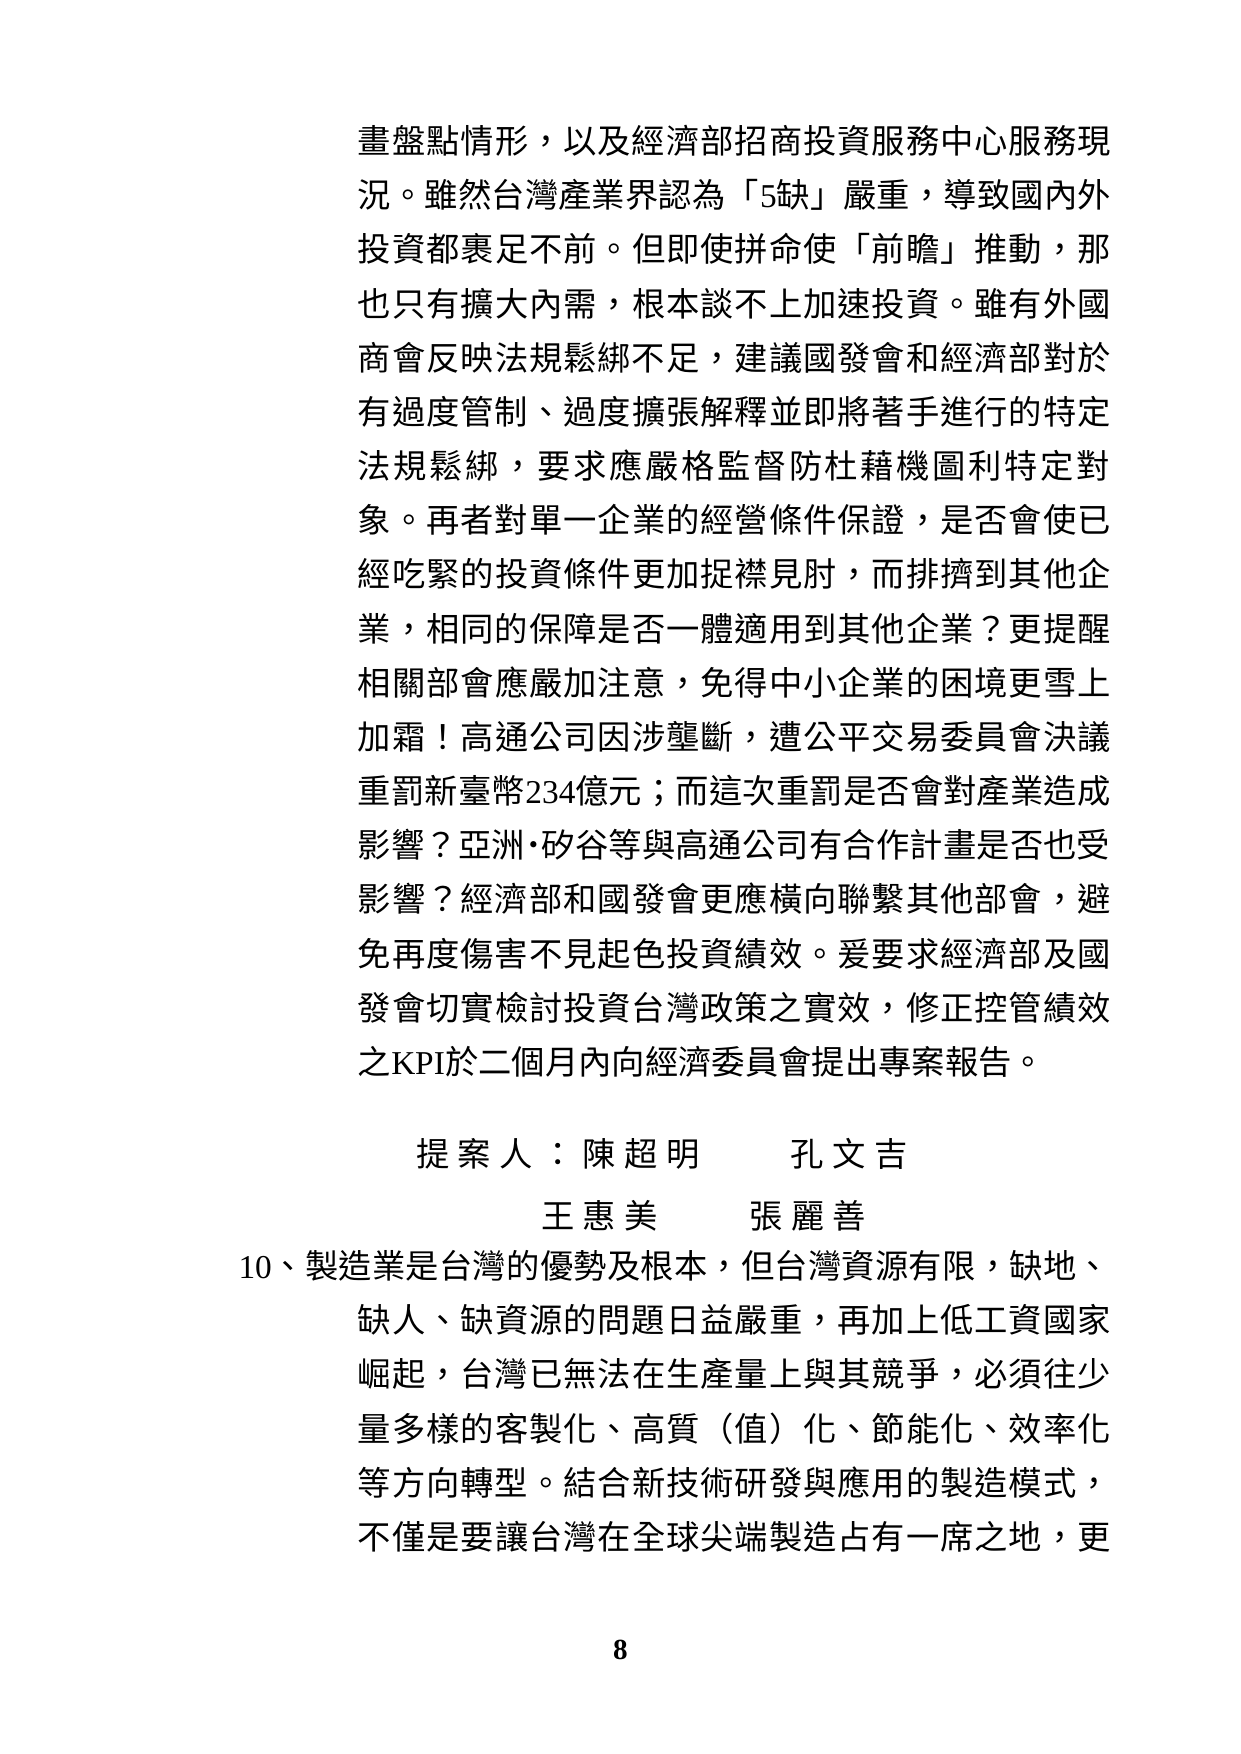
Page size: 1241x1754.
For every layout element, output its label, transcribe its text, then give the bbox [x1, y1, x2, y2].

list 畫盤點情形，以及經濟部招商投資服務中心服務現況。雖然台灣產業界認為「5缺」嚴重，導致國內外投資都裹足不前。但即使拼命使「前瞻」推動，那也只有擴大內需，根本談不上加速投資。雖有外國商會反映法規鬆綁不足，建議國發會和經濟部對於有過度管制、過度擴張解釋並即將著手進行的特定法規鬆綁，要求應嚴格監督防杜藉機圖利特定對象。再者對單一企業的經營條件保證，是否會使已經吃緊的投資條件更加捉襟見肘，而排擠到其他企業，相同的保障是否一體適用到其他企業？更提醒相關部會應嚴加注意，免得中小企業的困境更雪上加霜！高通公司因涉壟斷，遭公平交易委員會決議重罰新臺幣234億元；而這次重罰是否會對產業造成影響？亞洲˙矽谷等與高通公司有合作計畫是否也受影響？經濟部和國發會更應橫向聯繫其他部會，避免再度傷害不見起色投資績效。爰要求經濟部及國發會切實檢討投資台灣政策之實效，修正控管績效之KPI於二個月內向經濟委員會提出專案報告。 [238, 110, 1111, 1085]
list 製造業是台灣的優勢及根本，但台灣資源有限，缺地、缺人、缺資源的問題日益嚴重，再加上低工資國家崛起，台灣已無法在生產量上與其競爭，必須往少量多樣的客製化、高質（值）化、節能化、效率化等方向轉型。結合新技術研發與應用的製造模式，不僅是要讓台灣在全球尖端製造占有一席之地，更 [238, 1235, 1111, 1560]
text 提案人：陳超明 孔文吉 王惠美 張麗善 [394, 1110, 1016, 1235]
